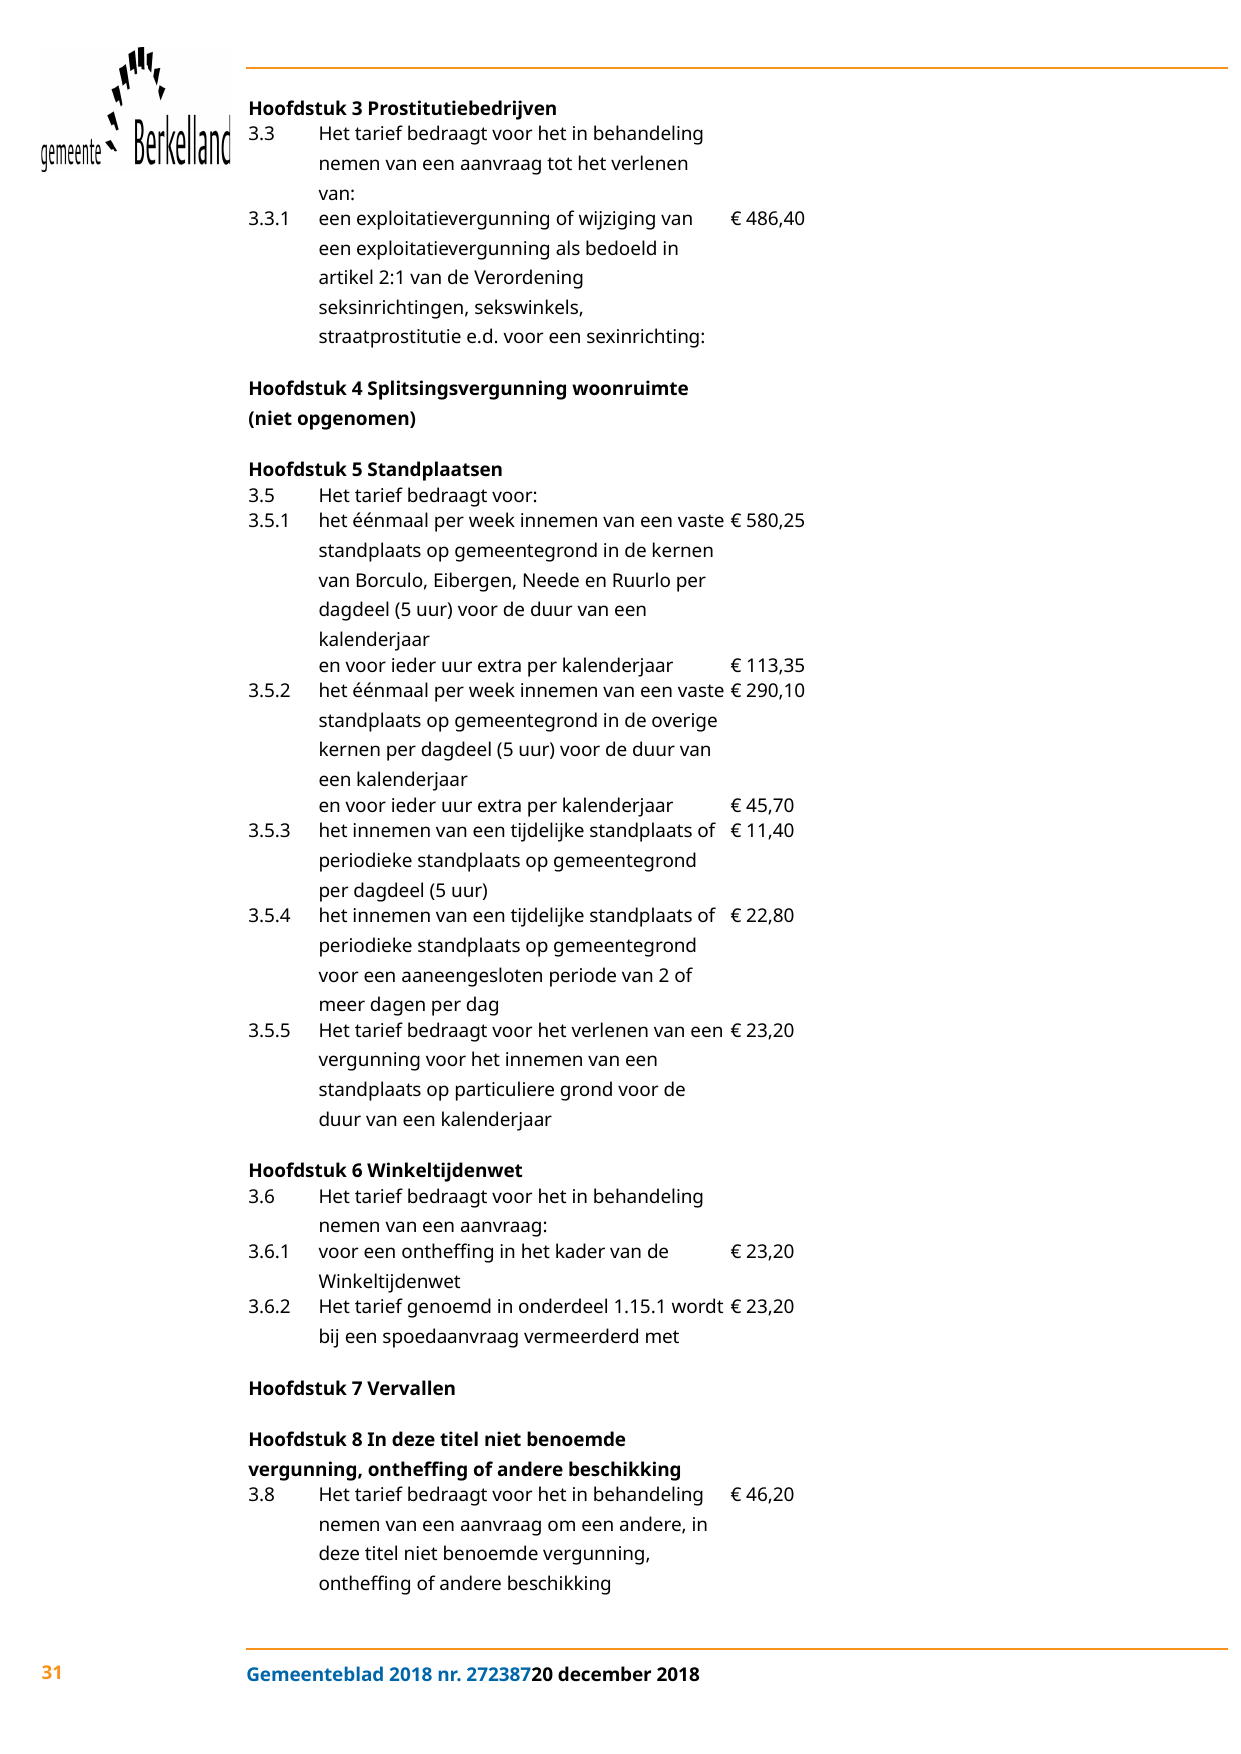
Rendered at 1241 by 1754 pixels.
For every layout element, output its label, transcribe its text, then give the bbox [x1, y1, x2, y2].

table_cell het éénmaal per week innemen van een vaste standplaats op gemeentegrond in de overige kernen per dagdeel (5 uur) voor de duur van een kalenderjaar [318, 678, 730, 792]
table_cell Hoofdstuk 7 Vervallen [248, 1375, 730, 1400]
table_cell € 486,40 [730, 205, 941, 349]
table_cell [730, 375, 941, 431]
table_cell € 45,70 [730, 792, 941, 818]
table_cell 3.5.4 [248, 903, 318, 1017]
table_cell € 580,25 [730, 508, 941, 652]
table_cell voor een ontheffing in het kader van de Winkeltijdenwet [318, 1238, 730, 1294]
table_cell [318, 1349, 730, 1375]
table_cell Hoofdstuk 8 In deze titel niet benoemde vergunning, ontheffing of andere beschikking [248, 1426, 730, 1481]
table_cell € 22,80 [730, 903, 941, 1017]
table_cell 3.5.5 [248, 1017, 318, 1132]
table_cell 3.8 [248, 1481, 318, 1596]
table_cell € 23,20 [730, 1294, 941, 1349]
table_cell 3.6 [248, 1183, 318, 1238]
table_cell Het tarief bedraagt voor het verlenen van een vergunning voor het innemen van een standplaats op particuliere grond voor de duur van een kalenderjaar [318, 1017, 730, 1132]
table_cell [730, 1132, 941, 1157]
table_cell het innemen van een tijdelijke standplaats of periodieke standplaats op gemeentegrond voor een aaneengesloten periode van 2 of meer dagen per dag [318, 903, 730, 1017]
table_cell [248, 1400, 318, 1426]
table_cell € 46,20 [730, 1481, 941, 1596]
table_cell het éénmaal per week innemen van een vaste standplaats op gemeentegrond in de kernen van Borculo, Eibergen, Neede en Ruurlo per dagdeel (5 uur) voor de duur van een kalenderjaar [318, 508, 730, 652]
table_cell [730, 456, 941, 482]
table_cell € 11,40 [730, 818, 941, 903]
table_cell en voor ieder uur extra per kalenderjaar [318, 652, 730, 677]
table_cell [730, 350, 941, 375]
table_cell [730, 121, 941, 205]
table_cell 3.3 [248, 121, 318, 205]
table_cell Het tarief genoemd in onderdeel 1.15.1 wordt bij een spoedaanvraag vermeerderd met [318, 1294, 730, 1349]
table_cell 3.6.2 [248, 1294, 318, 1349]
table_cell en voor ieder uur extra per kalenderjaar [318, 792, 730, 818]
table_cell Hoofdstuk 4 Splitsingsvergunning woonruimte (niet opgenomen) [248, 375, 730, 431]
table_cell [730, 1400, 941, 1426]
table_cell Hoofdstuk 6 Winkeltijdenwet [248, 1157, 730, 1183]
table_cell [248, 1349, 318, 1375]
table_cell [248, 652, 318, 677]
table_cell € 113,35 [730, 652, 941, 677]
table_cell € 290,10 [730, 678, 941, 792]
picture [41, 47, 231, 172]
table_cell Het tarief bedraagt voor het in behandeling nemen van een aanvraag om een andere, in deze titel niet benoemde vergunning, ontheffing of andere beschikking [318, 1481, 730, 1596]
table_cell Het tarief bedraagt voor het in behandeling nemen van een aanvraag: [318, 1183, 730, 1238]
table_cell [248, 350, 318, 375]
table_cell 3.5.1 [248, 508, 318, 652]
table_cell [248, 792, 318, 818]
table_cell een exploitatievergunning of wijziging van een exploitatievergunning als bedoeld in artikel 2:1 van de Verordening seksinrichtingen, sekswinkels, straatprostitutie e.d. voor een sexinrichting: [318, 205, 730, 349]
table_cell 3.5.3 [248, 818, 318, 903]
table_cell Het tarief bedraagt voor het in behandeling nemen van een aanvraag tot het verlenen van: [318, 121, 730, 205]
table_cell 3.6.1 [248, 1238, 318, 1294]
table_cell 3.5.2 [248, 678, 318, 792]
table_cell [318, 350, 730, 375]
table_cell [318, 431, 730, 456]
table_cell [730, 1349, 941, 1375]
table_cell [730, 1426, 941, 1481]
table_cell 3.5 [248, 482, 318, 508]
table_cell € 23,20 [730, 1238, 941, 1294]
table_cell [318, 1400, 730, 1426]
table_cell [730, 1375, 941, 1400]
table_cell [730, 1183, 941, 1238]
table_cell [730, 1157, 941, 1183]
table_cell Hoofdstuk 5 Standplaatsen [248, 456, 730, 482]
table_cell [318, 1132, 730, 1157]
table_cell 3.3.1 [248, 205, 318, 349]
table_cell [730, 482, 941, 508]
table_cell [248, 431, 318, 456]
table_cell [730, 431, 941, 456]
table_cell het innemen van een tijdelijke standplaats of periodieke standplaats op gemeentegrond per dagdeel (5 uur) [318, 818, 730, 903]
table_cell Hoofdstuk 3 Prostitutiebedrijven [248, 95, 730, 121]
table_cell [248, 1132, 318, 1157]
table_cell [730, 95, 941, 121]
table_cell Het tarief bedraagt voor: [318, 482, 730, 508]
table_cell € 23,20 [730, 1017, 941, 1132]
